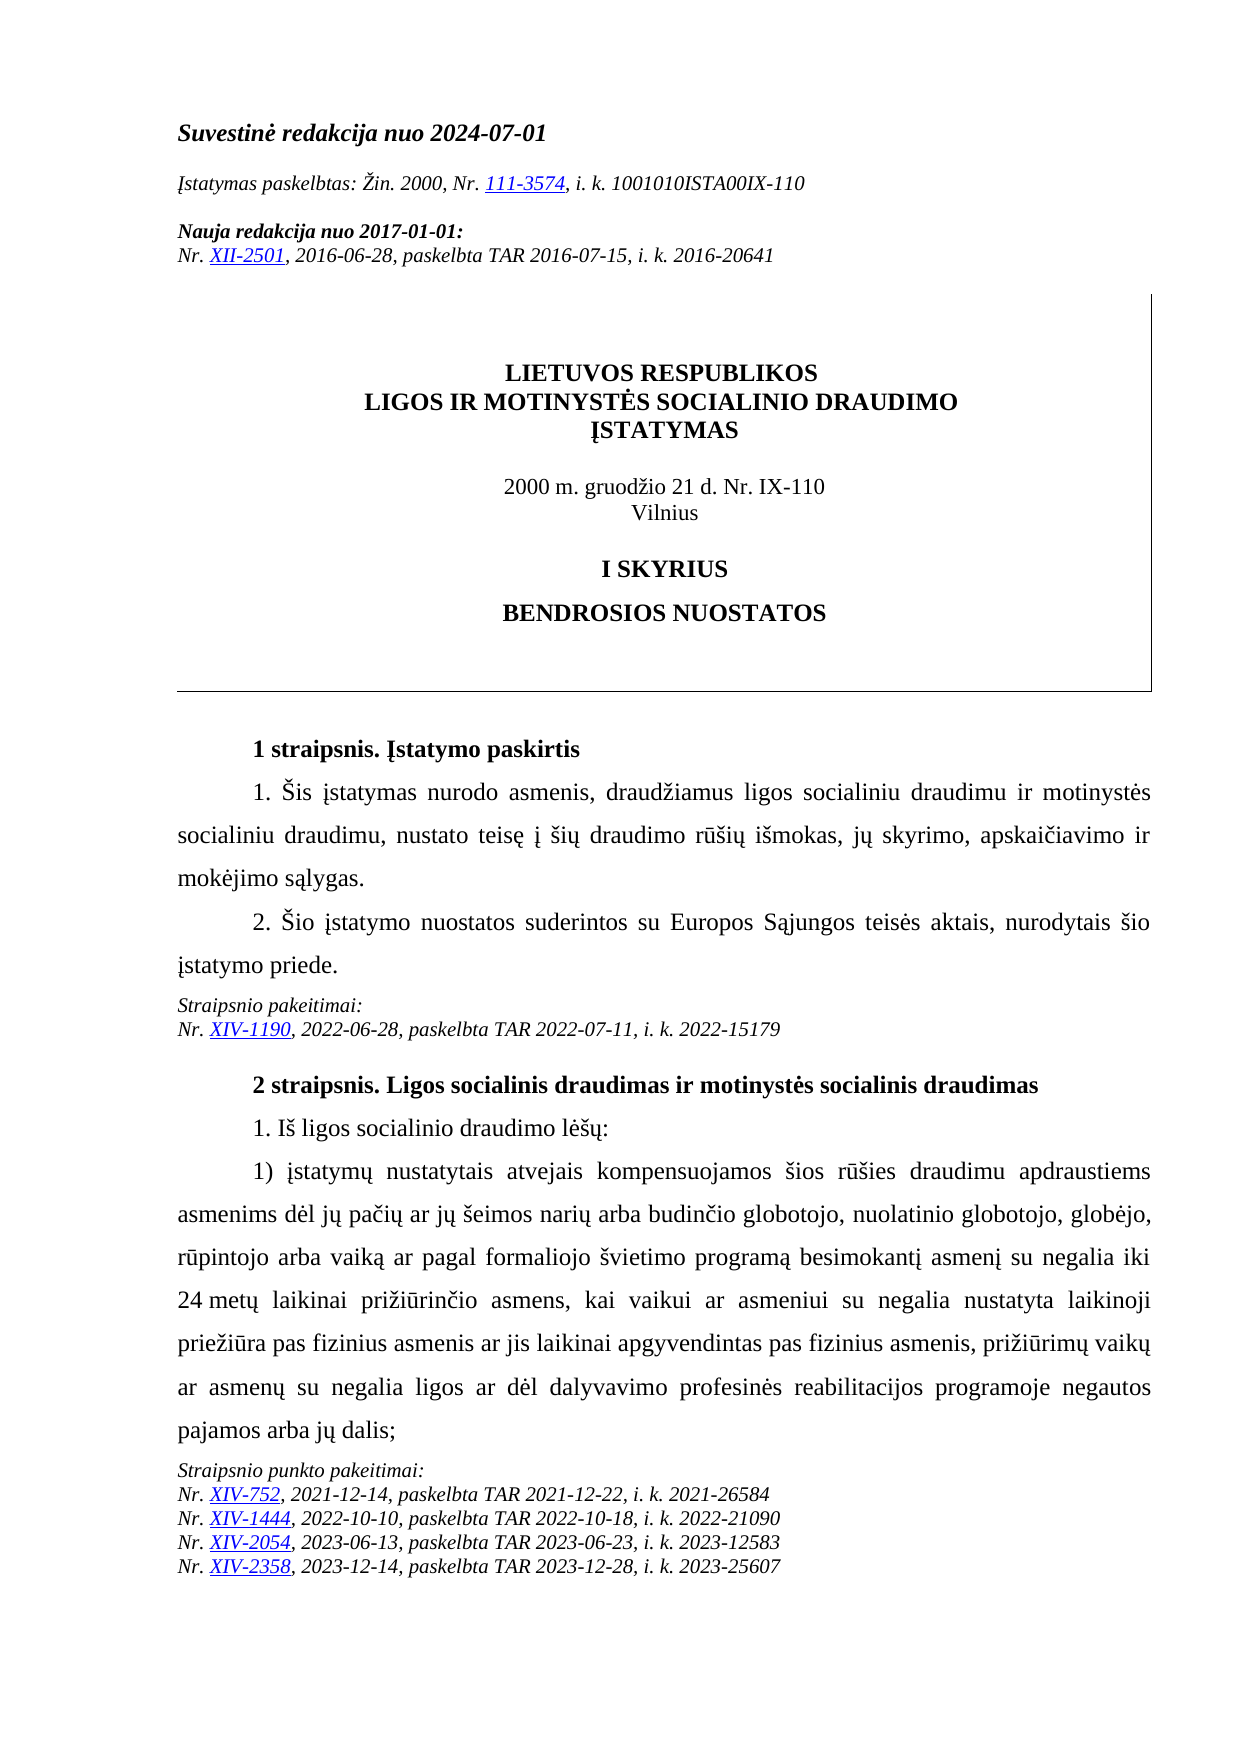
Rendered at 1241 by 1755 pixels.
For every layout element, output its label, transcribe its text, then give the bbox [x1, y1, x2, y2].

text Nr. XIV-1444, 2022-10-10, paskelbta TAR 2022-10-18, i. k. 2022-21090 [177, 1506, 1152, 1530]
text LIETUVOS RESPUBLIKOS LIGOS IR MOTINYSTĖS SOCIALINIO DRAUDIMO ĮSTATYMAS [177, 293, 1152, 444]
text Nauja redakcija nuo 2017-01-01: [177, 219, 1152, 243]
text Nr. XIV-752, 2021-12-14, paskelbta TAR 2021-12-22, i. k. 2021-26584 [177, 1482, 1152, 1506]
text 1 straipsnis. Įstatymo paskirtis [177, 734, 1152, 763]
text 2 straipsnis. Ligos socialinis draudimas ir motinystės socialinis draudimas [177, 1070, 1152, 1098]
text 1. Iš ligos socialinio draudimo lėšų: [177, 1113, 1152, 1142]
text Straipsnio pakeitimai: [177, 993, 1152, 1017]
text Nr. XIV-1190, 2022-06-28, paskelbta TAR 2022-07-11, i. k. 2022-15179 [177, 1017, 1152, 1041]
text Suvestinė redakcija nuo 2024-07-01 [177, 118, 1152, 147]
text 2000 m. gruodžio 21 d. Nr. IX-110 [177, 473, 1151, 499]
text Straipsnio punkto pakeitimai: [177, 1458, 1152, 1482]
text 2. Šio įstatymo nuostatos suderintos su Europos Sąjungos teisės aktais, nurodytais šio įstatymo priede. [177, 907, 1152, 978]
text Įstatymas paskelbtas: Žin. 2000, Nr. 111-3574, i. k. 1001010ISTA00IX-110 [177, 171, 1152, 195]
text 1) įstatymų nustatytais atvejais kompensuojamos šios rūšies draudimu apdraustiems asmenims dėl jų pačių ar jų šeimos narių arba budinčio globotojo, nuolatinio globotojo, globėjo, rūpintojo arba vaiką ar pagal formaliojo švietimo programą besimokantį asmenį su negalia iki 24 metų laikinai prižiūrinčio asmens, kai vaikui ar asmeniui su negalia nustatyta laikinoji priežiūra pas fizinius asmenis ar jis laikinai apgyvendintas pas fizinius asmenis, prižiūrimų vaikų ar asmenų su negalia ligos ar dėl dalyvavimo profesinės reabilitacijos programoje negautos pajamos arba jų dalis; [177, 1156, 1152, 1443]
text Nr. XIV-2054, 2023-06-13, paskelbta TAR 2023-06-23, i. k. 2023-12583 [177, 1530, 1152, 1554]
text Vilnius [177, 499, 1151, 526]
text BENDROSIOS NUOSTATOS [177, 533, 1152, 691]
text Nr. XII-2501, 2016-06-28, paskelbta TAR 2016-07-15, i. k. 2016-20641 [177, 243, 1152, 267]
text 1. Šis įstatymas nurodo asmenis, draudžiamus ligos socialiniu draudimu ir motinystės socialiniu draudimu, nustato teisę į šių draudimo rūšių išmokas, jų skyrimo, apskaičiavimo ir mokėjimo sąlygas. [177, 777, 1152, 892]
text Nr. XIV-2358, 2023-12-14, paskelbta TAR 2023-12-28, i. k. 2023-25607 [177, 1554, 1152, 1578]
